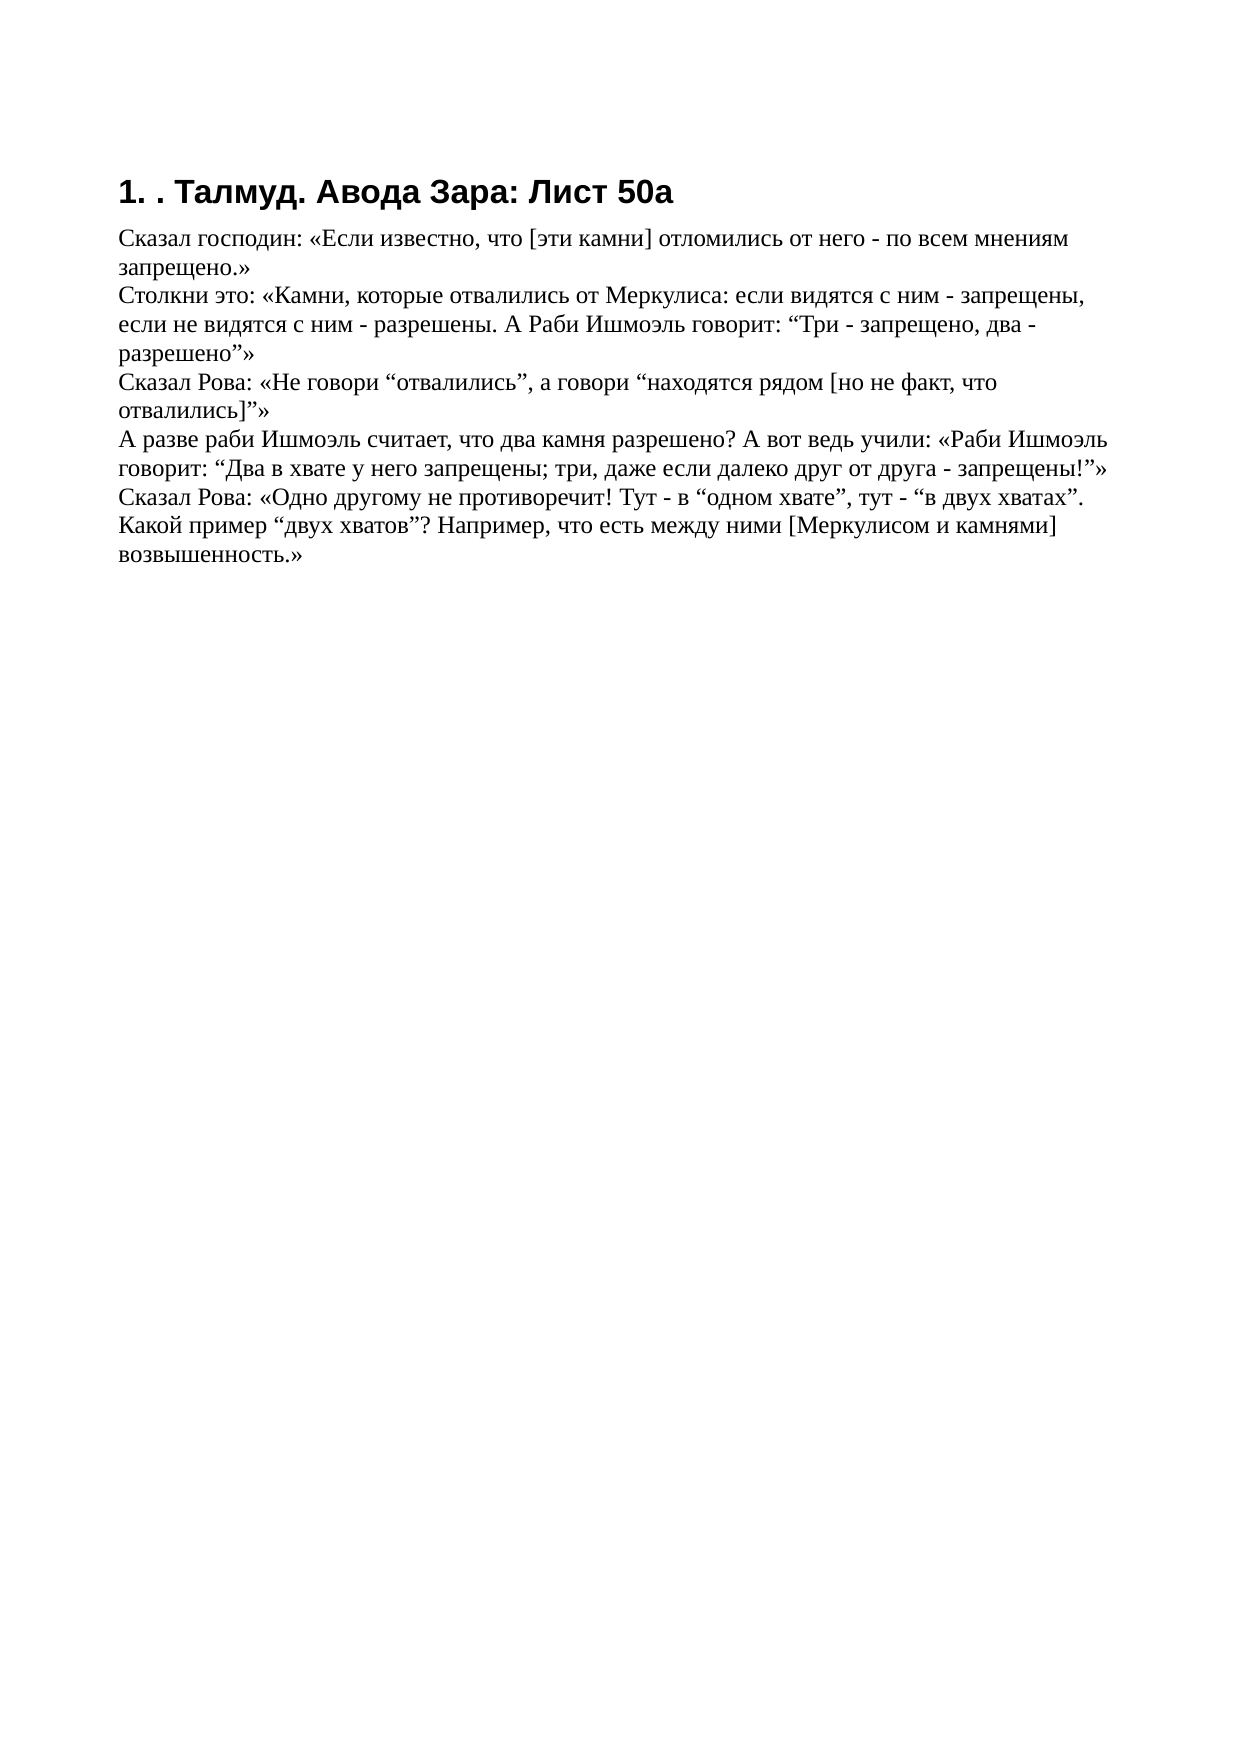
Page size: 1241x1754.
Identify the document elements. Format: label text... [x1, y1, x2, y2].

text Сказал Рова: «Одно другому не противоречит! Тут - в “одном хвате”, тут - “в двух хватах”. Какой пример “двух хватов”? Например, что есть между ними [Меркулисом и камнями] возвышенность.» [118, 434, 1122, 521]
subtitle . Талмуд. Авода Зара: Лист 50a [118, 147, 1122, 176]
text Столкни это: «Камни, которые отвалились от Меркулиса: если видятся с ним - запрещены, если не видятся с ним - разрешены. А Раби Ишмоэль говорит: “Три - запрещено, два - разрешено”» [118, 233, 1122, 319]
text Сказал господин: «Если известно, что [эти камни] отломились от него - по всем мнениям запрещено.» [118, 176, 1122, 233]
text А разве раби Ишмоэль считает, что два камня разрешено? А вот ведь учили: «Раби Ишмоэль говорит: “Два в хвате у него запрещены; три, даже если далеко друг от друга - запрещены!”» [118, 377, 1122, 434]
text Сказал Рова: «Не говори “отвалились”, а говори “находятся рядом [но не факт, что отвалились]”» [118, 319, 1122, 377]
